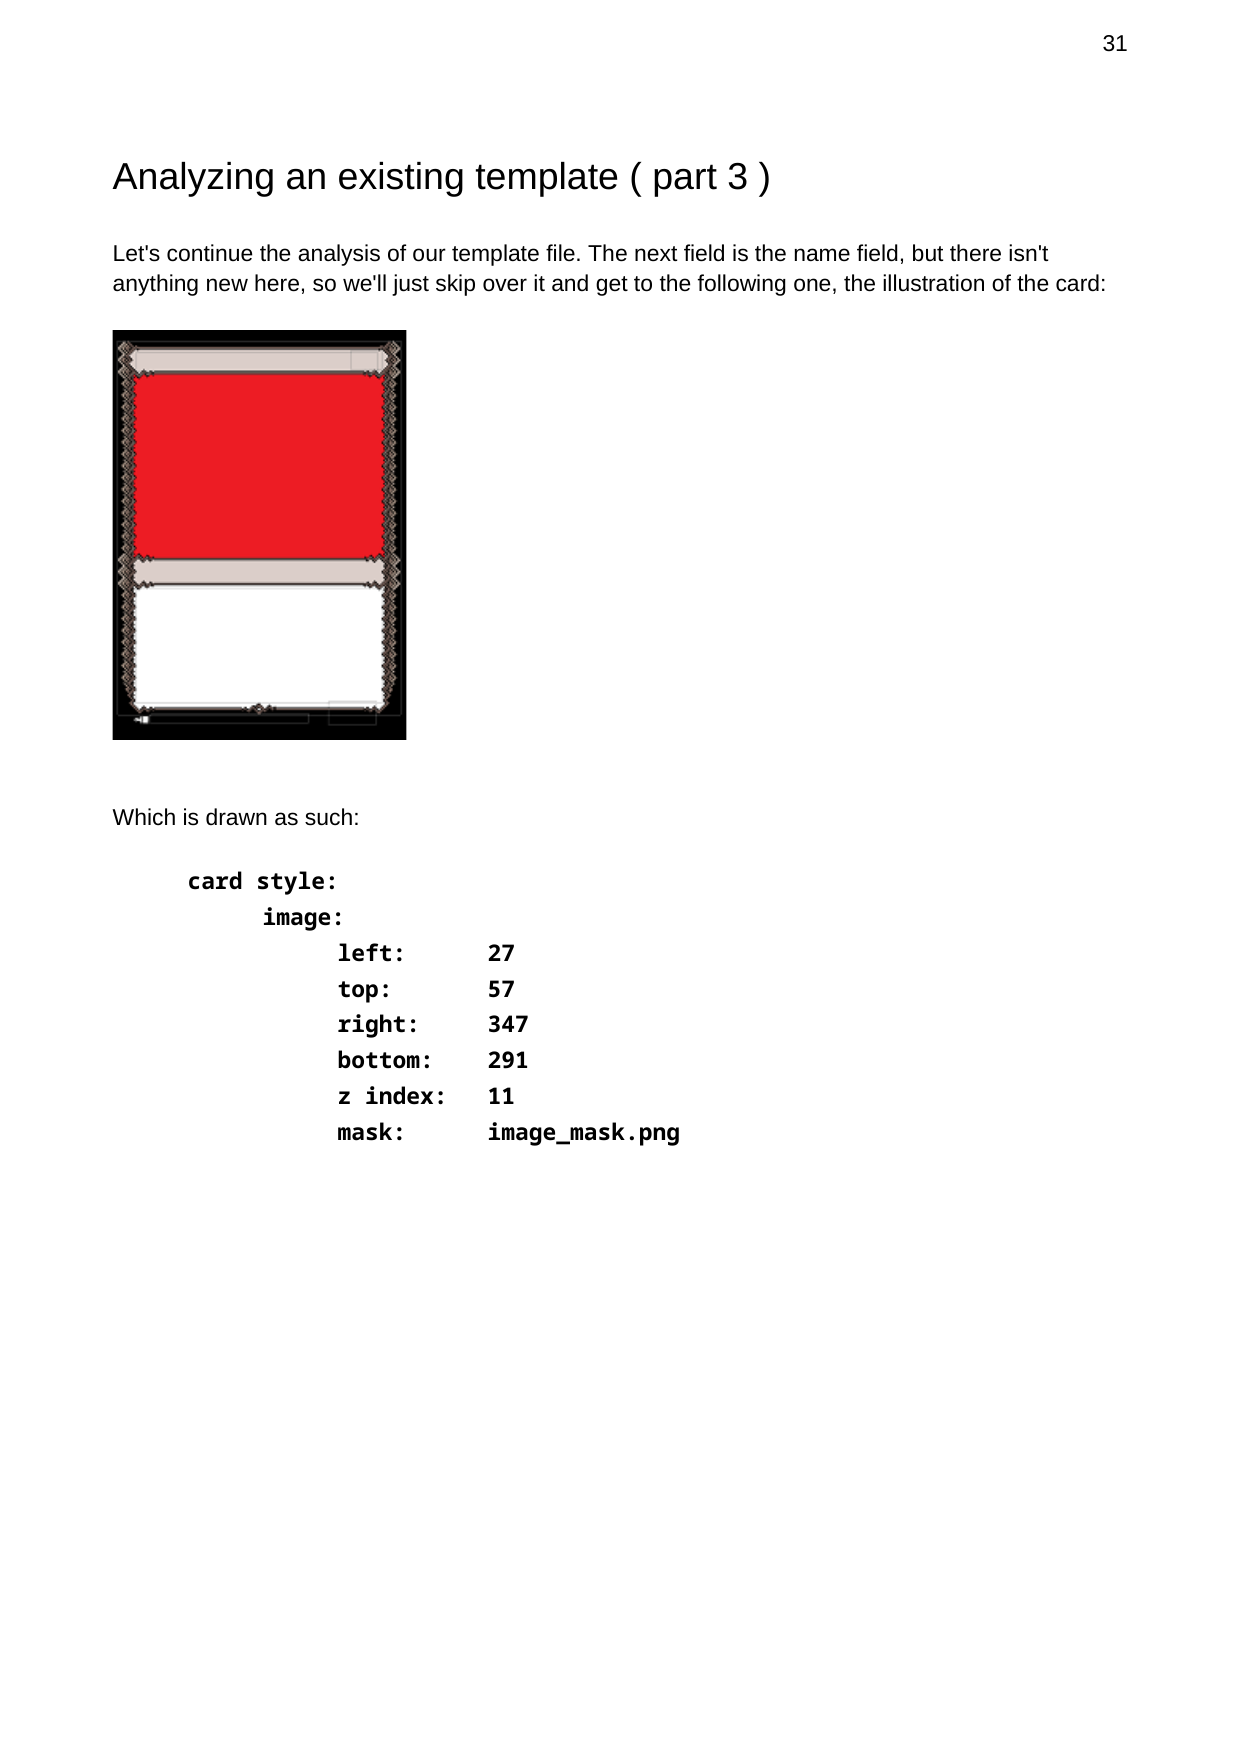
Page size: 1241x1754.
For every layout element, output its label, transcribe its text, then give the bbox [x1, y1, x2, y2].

text card style: [112, 865, 1128, 896]
text Which is drawn as such: [112, 804, 1128, 831]
text Let's continue the analysis of our template file. The next field is the name field, but there isn't anything new here, so we'll just skip over it and get to the following one, the illustration of the card: [112, 240, 1128, 297]
text top: 57 [112, 972, 1128, 1004]
text right: 347 [112, 1008, 1128, 1040]
text z index: 11 [112, 1080, 1128, 1112]
text left: 27 [112, 937, 1128, 968]
subtitle Analyzing an existing template ( part 3 ) [112, 154, 1128, 197]
text bottom: 291 [112, 1044, 1128, 1076]
text image: [112, 901, 1128, 932]
text mask: image_mask.png [112, 1116, 1128, 1147]
picture [112, 330, 407, 740]
